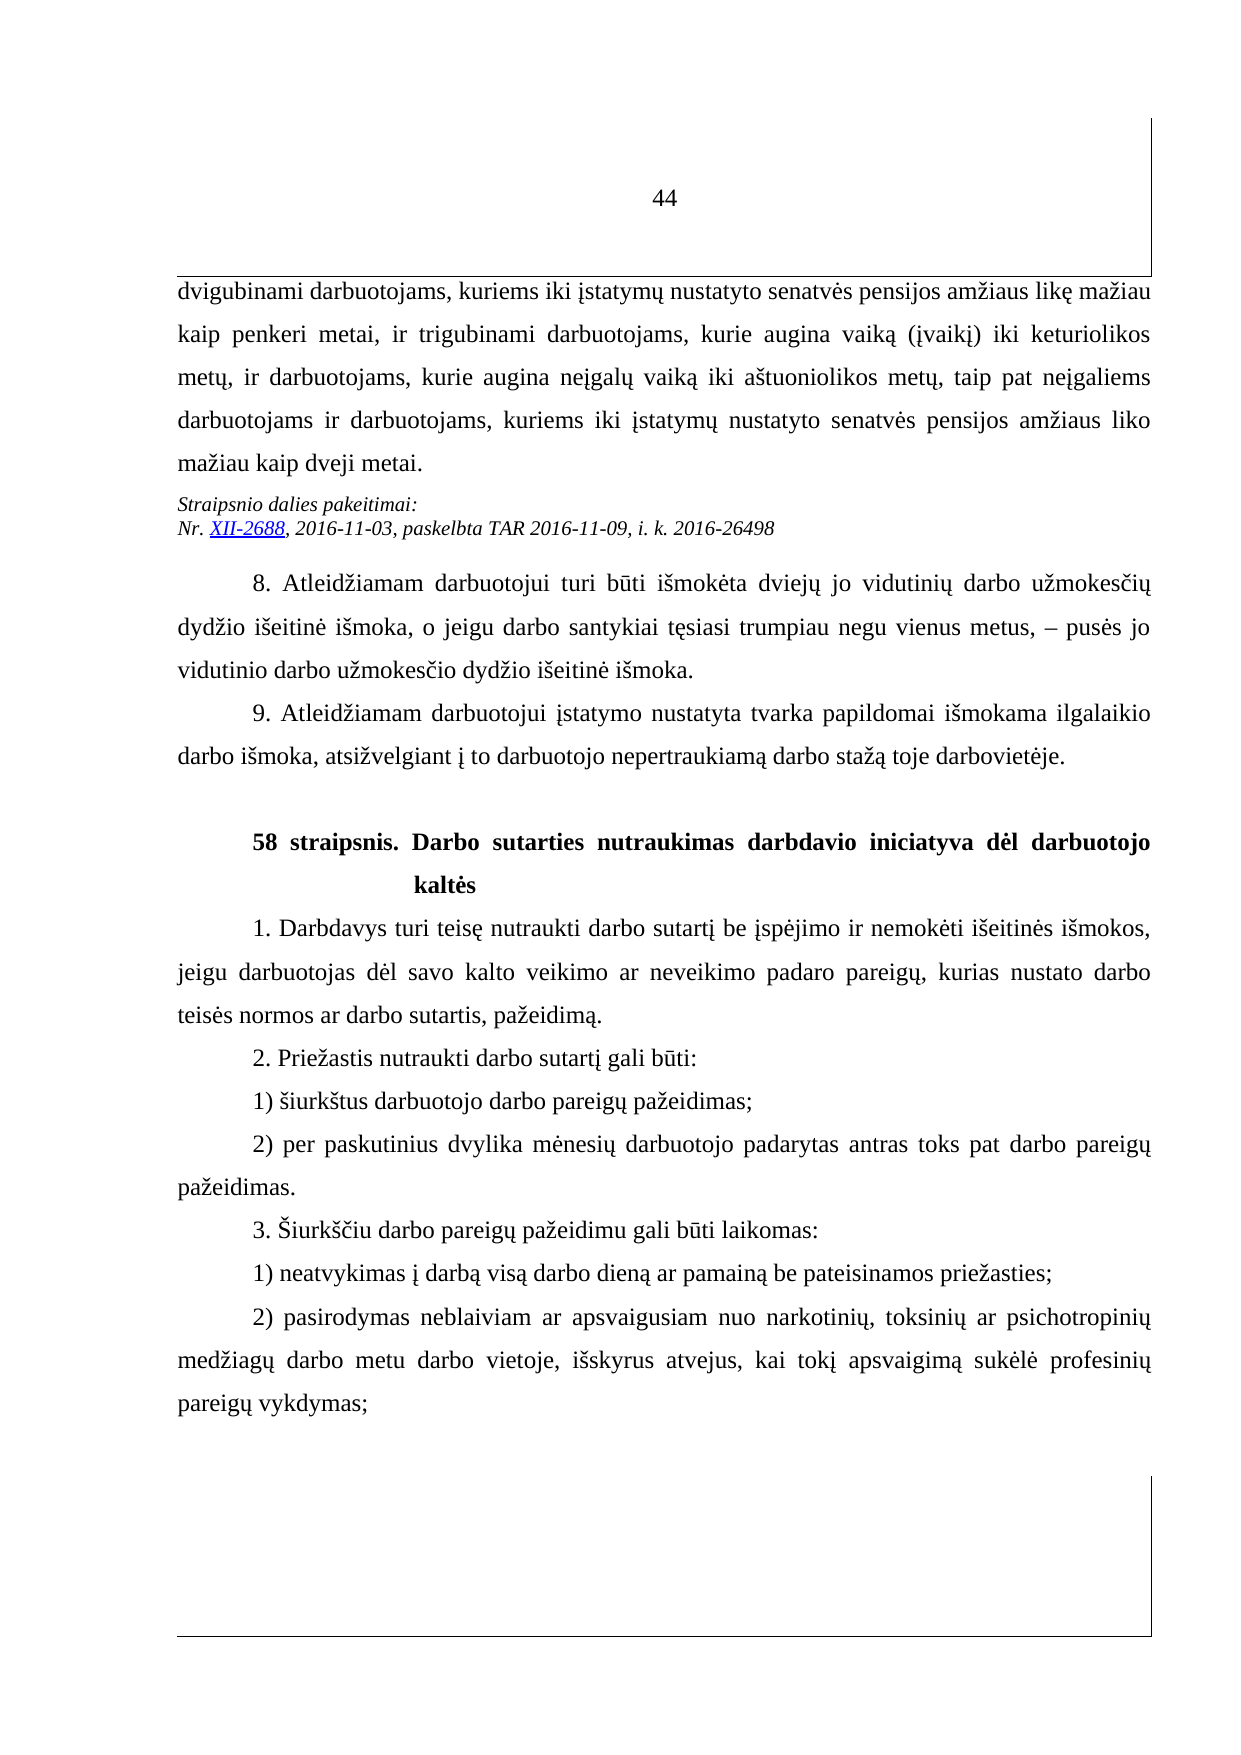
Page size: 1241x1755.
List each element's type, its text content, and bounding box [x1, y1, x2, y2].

text 1) šiurkštus darbuotojo darbo pareigų pažeidimas; [177, 1086, 1152, 1115]
text 2) pasirodymas neblaiviam ar apsvaigusiam nuo narkotinių, toksinių ar psichotropinių medžiagų darbo metu darbo vietoje, išskyrus atvejus, kai tokį apsvaigimą sukėlė profesinių pareigų vykdymas; [177, 1302, 1152, 1417]
text 1) neatvykimas į darbą visą darbo dieną ar pamainą be pateisinamos priežasties; [177, 1258, 1152, 1287]
text 2. Priežastis nutraukti darbo sutartį gali būti: [177, 1043, 1152, 1072]
text dvigubinami darbuotojams, kuriems iki įstatymų nustatyto senatvės pensijos amžiaus likę mažiau kaip penkeri metai, ir trigubinami darbuotojams, kurie augina vaiką (įvaikį) iki keturiolikos metų, ir darbuotojams, kurie augina neįgalų vaiką iki aštuoniolikos metų, taip pat neįgaliems darbuotojams ir darbuotojams, kuriems iki įstatymų nustatyto senatvės pensijos amžiaus liko mažiau kaip dveji metai. [177, 276, 1152, 477]
text 8. Atleidžiamam darbuotojui turi būti išmokėta dviejų jo vidutinių darbo užmokesčių dydžio išeitinė išmoka, o jeigu darbo santykiai tęsiasi trumpiau negu vienus metus, – pusės jo vidutinio darbo užmokesčio dydžio išeitinė išmoka. [177, 568, 1152, 683]
text 1. Darbdavys turi teisę nutraukti darbo sutartį be įspėjimo ir nemokėti išeitinės išmokos, jeigu darbuotojas dėl savo kalto veikimo ar neveikimo padaro pareigų, kurias nustato darbo teisės normos ar darbo sutartis, pažeidimą. [177, 913, 1152, 1028]
text Nr. XII-2688, 2016-11-03, paskelbta TAR 2016-11-09, i. k. 2016-26498 [177, 516, 1152, 540]
text 2) per paskutinius dvylika mėnesių darbuotojo padarytas antras toks pat darbo pareigų pažeidimas. [177, 1129, 1152, 1201]
subtitle 58 straipsnis. Darbo sutarties nutraukimas darbdavio iniciatyva dėl darbuotojo kaltės [252, 827, 1152, 899]
text 9. Atleidžiamam darbuotojui įstatymo nustatyta tvarka papildomai išmokama ilgalaikio darbo išmoka, atsižvelgiant į to darbuotojo nepertraukiamą darbo stažą toje darbovietėje. [177, 698, 1152, 770]
text Straipsnio dalies pakeitimai: [177, 492, 1152, 516]
text 3. Šiurkščiu darbo pareigų pažeidimu gali būti laikomas: [177, 1215, 1152, 1244]
